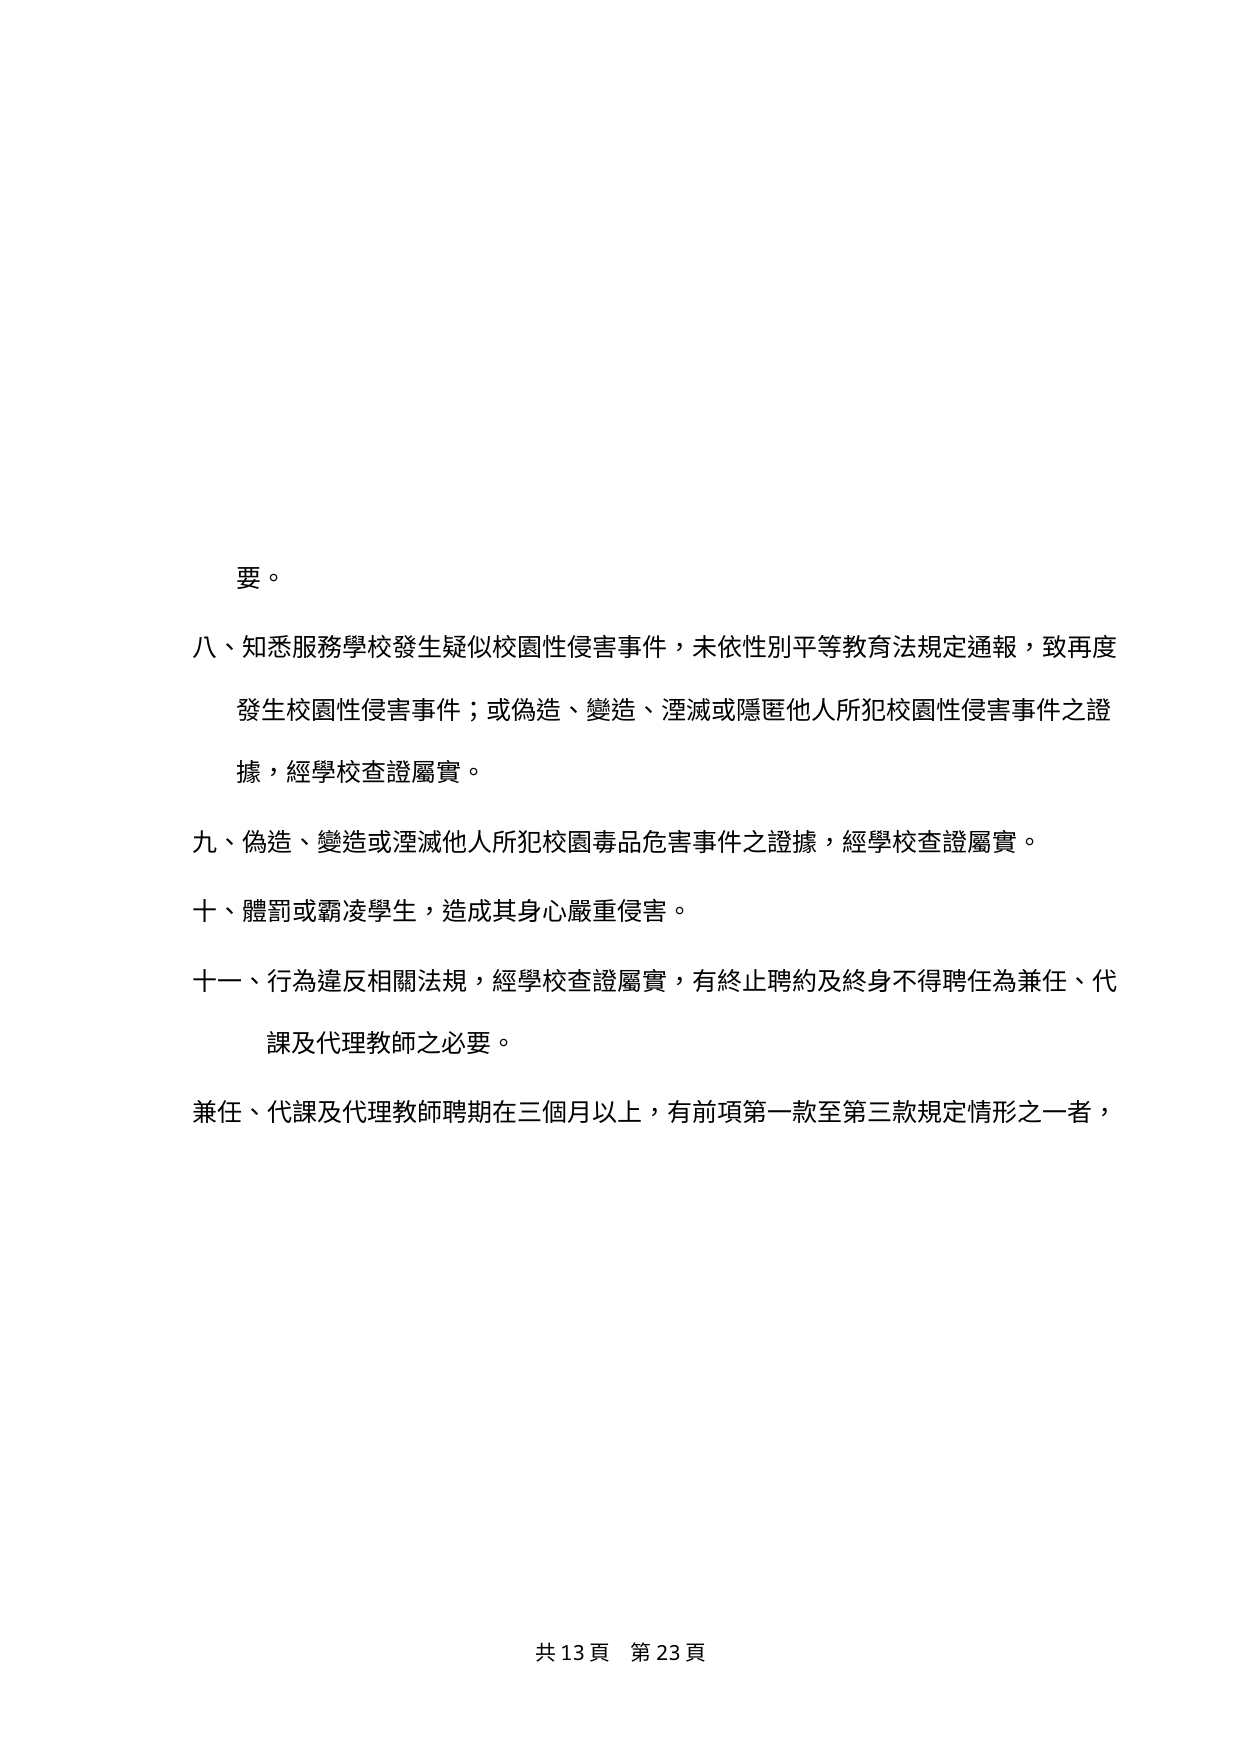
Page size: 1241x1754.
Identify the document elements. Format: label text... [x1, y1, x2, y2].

text 八、知悉服務學校發生疑似校園性侵害事件，未依性別平等教育法規定通報，致再度發生校園性侵害事件；或偽造、變造、湮滅或隱匿他人所犯校園性侵害事件之證據，經學校查證屬實。 [192, 604, 1122, 792]
text 九、偽造、變造或湮滅他人所犯校園毒品危害事件之證據，經學校查證屬實。 [192, 799, 1122, 861]
text 十、體罰或霸凌學生，造成其身心嚴重侵害。 [192, 868, 1122, 931]
text 十一、行為違反相關法規，經學校查證屬實，有終止聘約及終身不得聘任為兼任、代課及代理教師之必要。 [192, 937, 1122, 1062]
text 兼任、代課及代理教師聘期在三個月以上，有前項第一款至第三款規定情形之一者， [192, 1069, 1122, 1132]
text 要。 [192, 535, 1122, 597]
